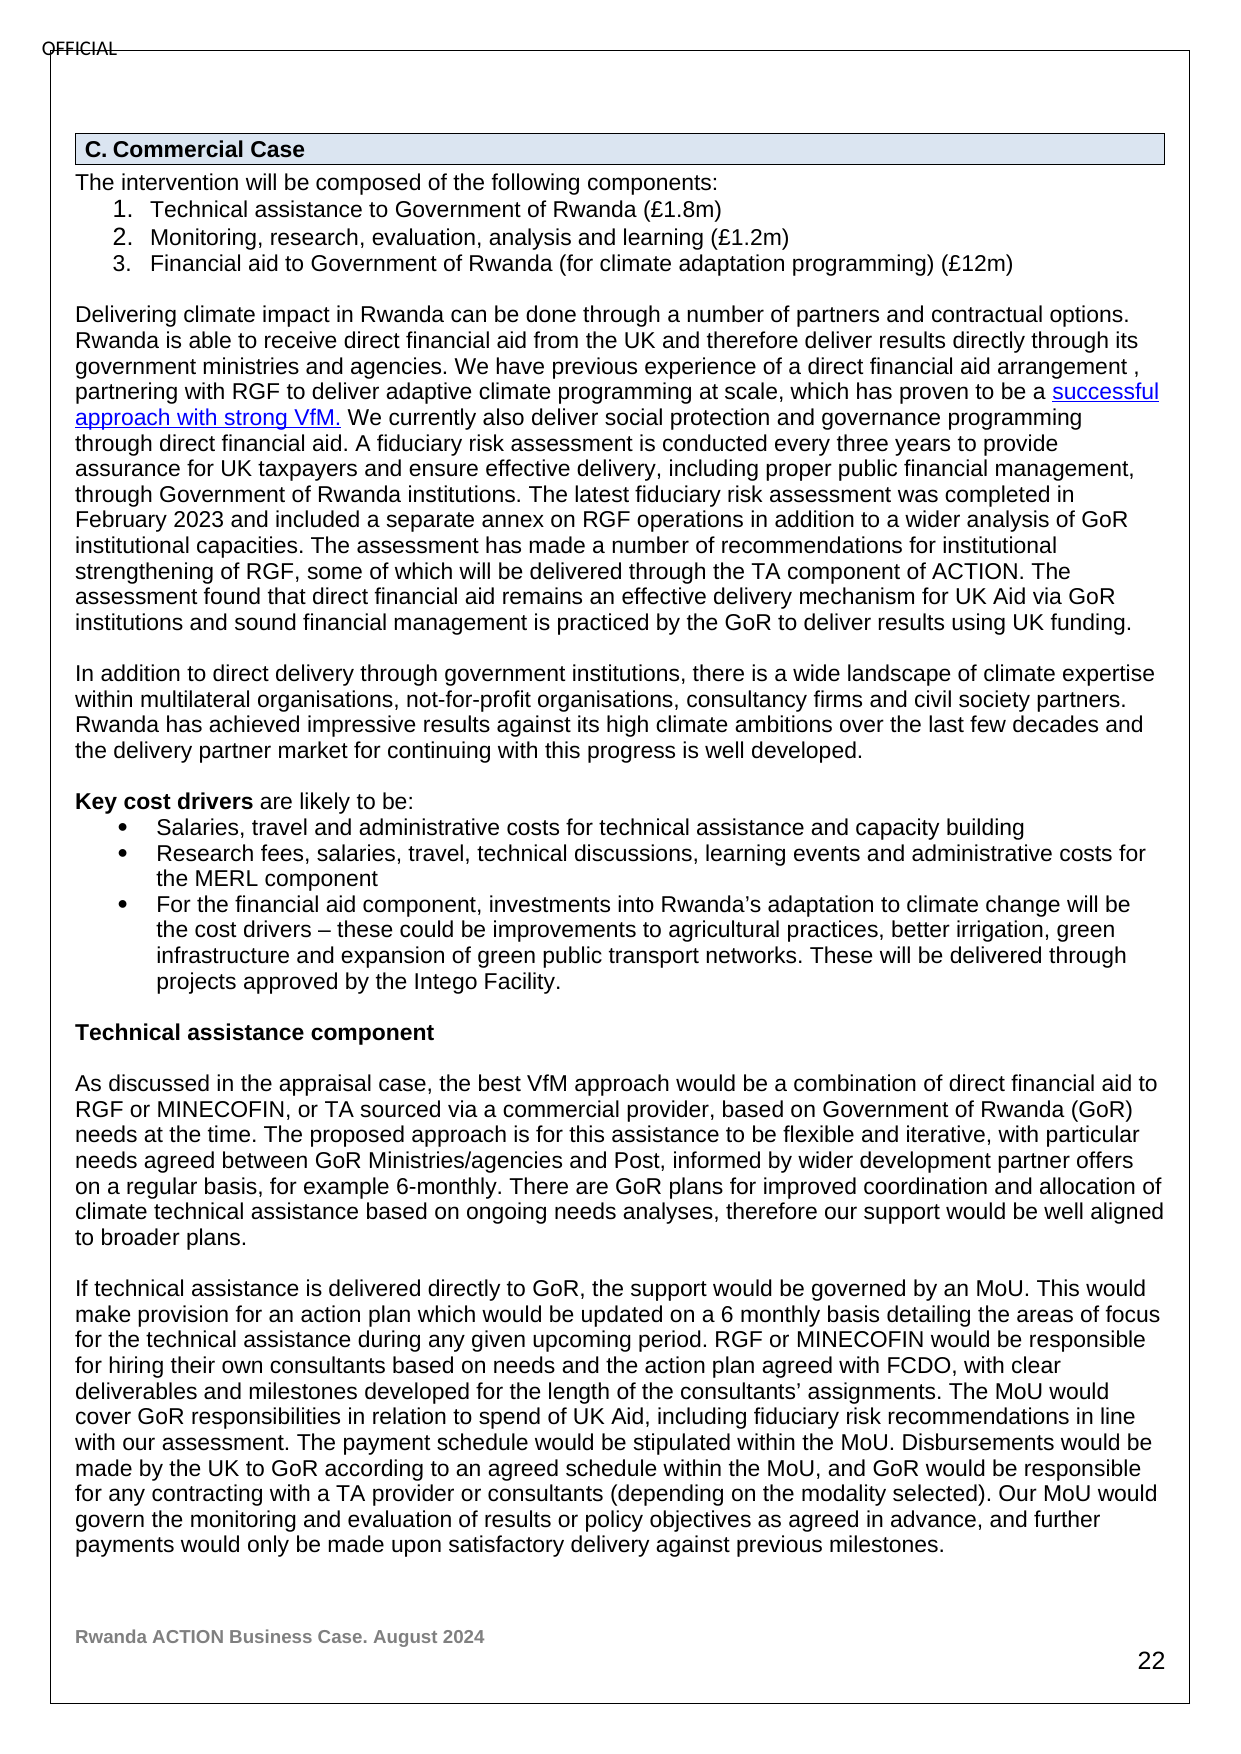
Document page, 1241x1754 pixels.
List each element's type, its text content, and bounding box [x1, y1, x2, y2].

list Research fees, salaries, travel, technical discussions, learning events and administrative costs for the MERL component [119, 840, 1165, 891]
text Key cost drivers are likely to be: [75, 789, 1165, 814]
text Delivering climate impact in Rwanda can be done through a number of partners and contractual options. Rwanda is able to receive direct financial aid from the UK and therefore deliver results directly through its government ministries and agencies. We have previous experience of a direct financial aid arrangement , partnering with RGF to deliver adaptive climate programming at scale, which has proven to be a successful approach with strong VfM. We currently also deliver social protection and governance programming through direct financial aid. A fiduciary risk assessment is conducted every three years to provide assurance for UK taxpayers and ensure effective delivery, including proper public financial management, through Government of Rwanda institutions. The latest fiduciary risk assessment was completed in February 2023 and included a separate annex on RGF operations in addition to a wider analysis of GoR institutional capacities. The assessment has made a number of recommendations for institutional strengthening of RGF, some of which will be delivered through the TA component of ACTION. The assessment found that direct financial aid remains an effective delivery mechanism for UK Aid via GoR institutions and sound financial management is practiced by the GoR to deliver results using UK funding. [75, 302, 1165, 635]
subtitle Commercial Case [76, 134, 1164, 164]
text Technical assistance component [75, 1019, 1165, 1045]
text The intervention will be composed of the following components: [75, 169, 1165, 195]
list Salaries, travel and administrative costs for technical assistance and capacity building [119, 814, 1165, 840]
list For the financial aid component, investments into Rwanda’s adaptation to climate change will be the cost drivers – these could be improvements to agricultural practices, better irrigation, green infrastructure and expansion of green public transport networks. These will be delivered through projects approved by the Intego Facility. [119, 891, 1165, 994]
list Financial aid to Government of Rwanda (for climate adaptation programming) (£12m) [112, 251, 1165, 276]
list Technical assistance to Government of Rwanda (£1.8m) [112, 195, 1165, 223]
list Monitoring, research, evaluation, analysis and learning (£1.2m) [112, 223, 1165, 251]
text As discussed in the appraisal case, the best VfM approach would be a combination of direct financial aid to RGF or MINECOFIN, or TA sourced via a commercial provider, based on Government of Rwanda (GoR) needs at the time. The proposed approach is for this assistance to be flexible and iterative, with particular needs agreed between GoR Ministries/agencies and Post, informed by wider development partner offers on a regular basis, for example 6-monthly. There are GoR plans for improved coordination and allocation of climate technical assistance based on ongoing needs analyses, therefore our support would be well aligned to broader plans. [75, 1071, 1165, 1250]
text If technical assistance is delivered directly to GoR, the support would be governed by an MoU. This would make provision for an action plan which would be updated on a 6 monthly basis detailing the areas of focus for the technical assistance during any given upcoming period. RGF or MINECOFIN would be responsible for hiring their own consultants based on needs and the action plan agreed with FCDO, with clear deliverables and milestones developed for the length of the consultants’ assignments. The MoU would cover GoR responsibilities in relation to spend of UK Aid, including fiduciary risk recommendations in line with our assessment. The payment schedule would be stipulated within the MoU. Disbursements would be made by the UK to GoR according to an agreed schedule within the MoU, and GoR would be responsible for any contracting with a TA provider or consultants (depending on the modality selected). Our MoU would govern the monitoring and evaluation of results or policy objectives as agreed in advance, and further payments would only be made upon satisfactory delivery against previous milestones. [75, 1276, 1165, 1558]
text In addition to direct delivery through government institutions, there is a wide landscape of climate expertise within multilateral organisations, not-for-profit organisations, consultancy firms and civil society partners. Rwanda has achieved impressive results against its high climate ambitions over the last few decades and the delivery partner market for continuing with this progress is well developed. [75, 661, 1165, 763]
